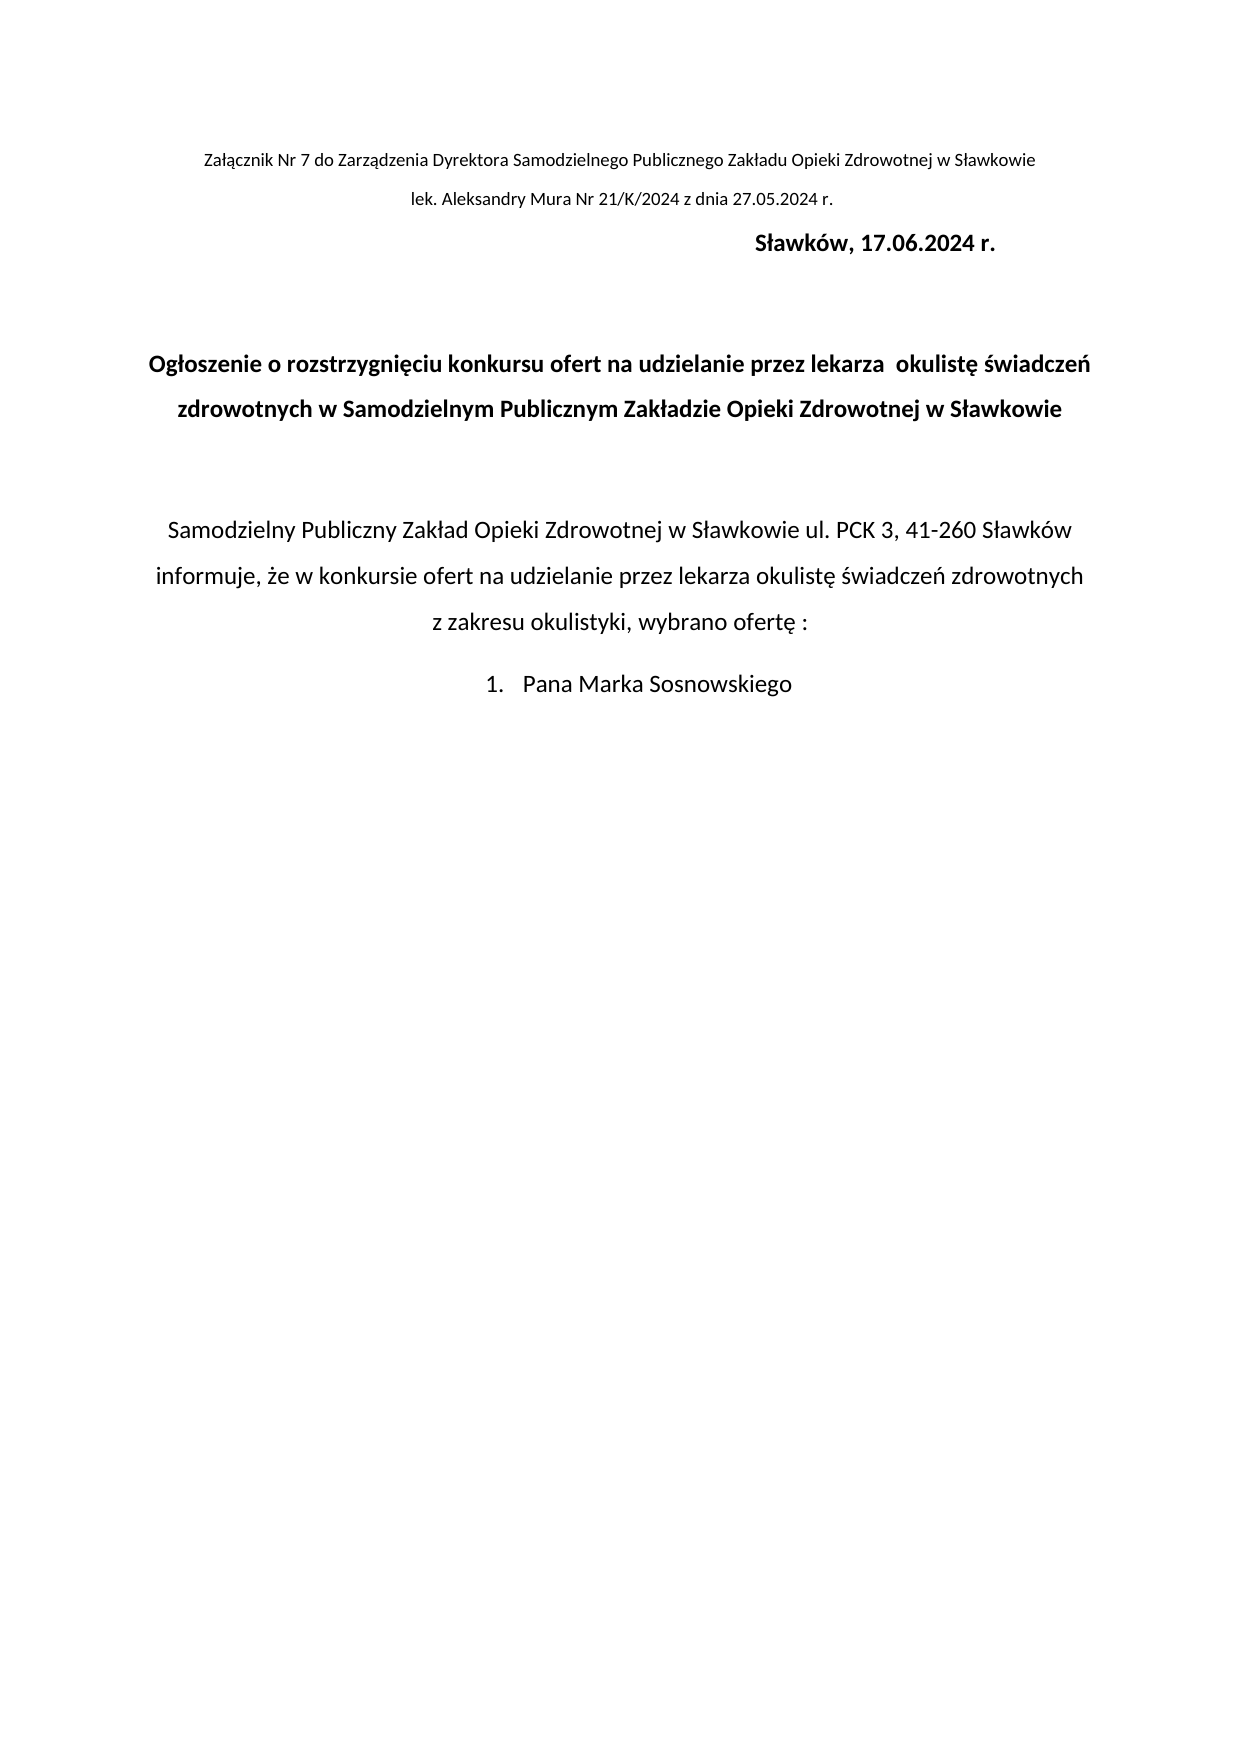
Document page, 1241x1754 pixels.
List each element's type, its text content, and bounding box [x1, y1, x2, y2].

text lek. Aleksandry Mura Nr 21/K/2024 z dnia 27.05.2024 r. [148, 187, 1092, 210]
list Pana Marka Sosnowskiego [485, 668, 1092, 699]
text Sławków, 17.06.2024 r. [590, 227, 1092, 257]
text Ogłoszenie o rozstrzygnięciu konkursu ofert na udzielanie przez lekarza okulistę świadczeń zdrowotnych w Samodzielnym Publicznym Zakładzie Opieki Zdrowotnej w Sławkowie [148, 348, 1092, 424]
text Załącznik Nr 7 do Zarządzenia Dyrektora Samodzielnego Publicznego Zakładu Opieki Zdrowotnej w Sławkowie [148, 148, 1092, 171]
text Samodzielny Publiczny Zakład Opieki Zdrowotnej w Sławkowie ul. PCK 3, 41-260 Sławków informuje, że w konkursie ofert na udzielanie przez lekarza okulistę świadczeń zdrowotnych z zakresu okulistyki, wybrano ofertę : [148, 515, 1092, 637]
